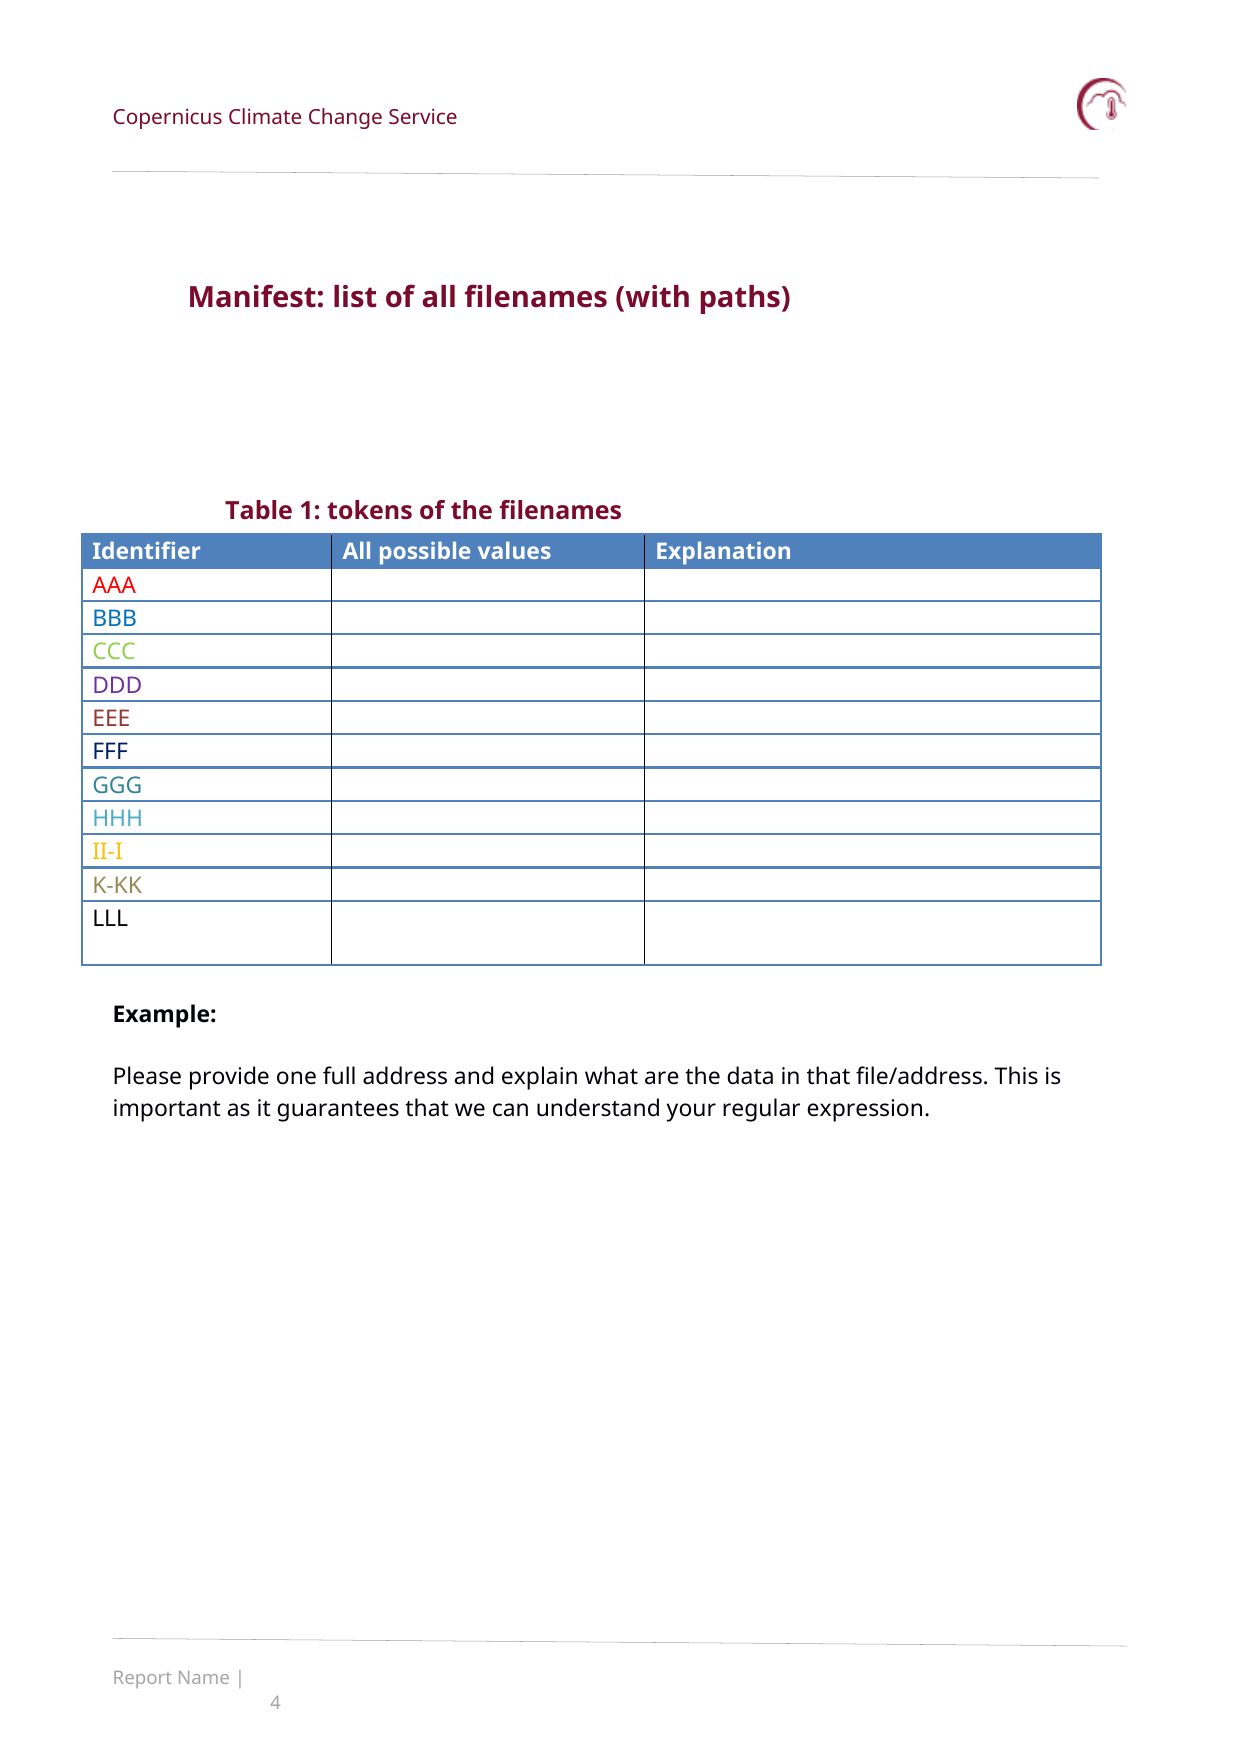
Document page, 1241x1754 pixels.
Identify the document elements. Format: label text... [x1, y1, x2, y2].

table_cell [645, 635, 1100, 666]
table_cell [332, 569, 644, 600]
table_cell [645, 669, 1100, 700]
table_cell [332, 835, 644, 866]
table_cell [332, 869, 644, 900]
table_cell [645, 802, 1100, 833]
table_cell [645, 869, 1100, 900]
table_cell [645, 602, 1100, 633]
table_header Identifier [83, 535, 331, 566]
table_cell BBB [83, 602, 331, 633]
table_cell [332, 769, 644, 800]
table_cell [332, 802, 644, 833]
table_cell AAA [83, 569, 331, 600]
table_cell [645, 735, 1100, 766]
subtitle Table 1: tokens of the filenames [225, 493, 1128, 527]
table_cell [332, 669, 644, 700]
table_cell DDD [83, 669, 331, 700]
table_cell [332, 602, 644, 633]
text Please provide one full address and explain what are the data in that file/address. This is important as it guarantees that we can understand your regular expression. [112, 1060, 1128, 1123]
table_header Explanation [645, 535, 1100, 566]
table_cell LLL [83, 902, 331, 964]
table_cell II-I [83, 835, 331, 866]
table_cell HHH [83, 802, 331, 833]
table_cell [332, 635, 644, 666]
table_cell [645, 702, 1100, 733]
table_cell EEE [83, 702, 331, 733]
subtitle Manifest: list of all filenames (with paths) [187, 276, 1128, 316]
table_cell FFF [83, 735, 331, 766]
table_header All possible values [332, 535, 644, 566]
table_cell [332, 735, 644, 766]
table_cell [332, 702, 644, 733]
table_cell [645, 835, 1100, 866]
table_cell [645, 569, 1100, 600]
table_cell GGG [83, 769, 331, 800]
table_cell [332, 902, 644, 964]
table_cell [645, 902, 1100, 964]
table_cell K-KK [83, 869, 331, 900]
table_cell CCC [83, 635, 331, 666]
text Example: [112, 998, 1128, 1029]
table_cell [645, 769, 1100, 800]
